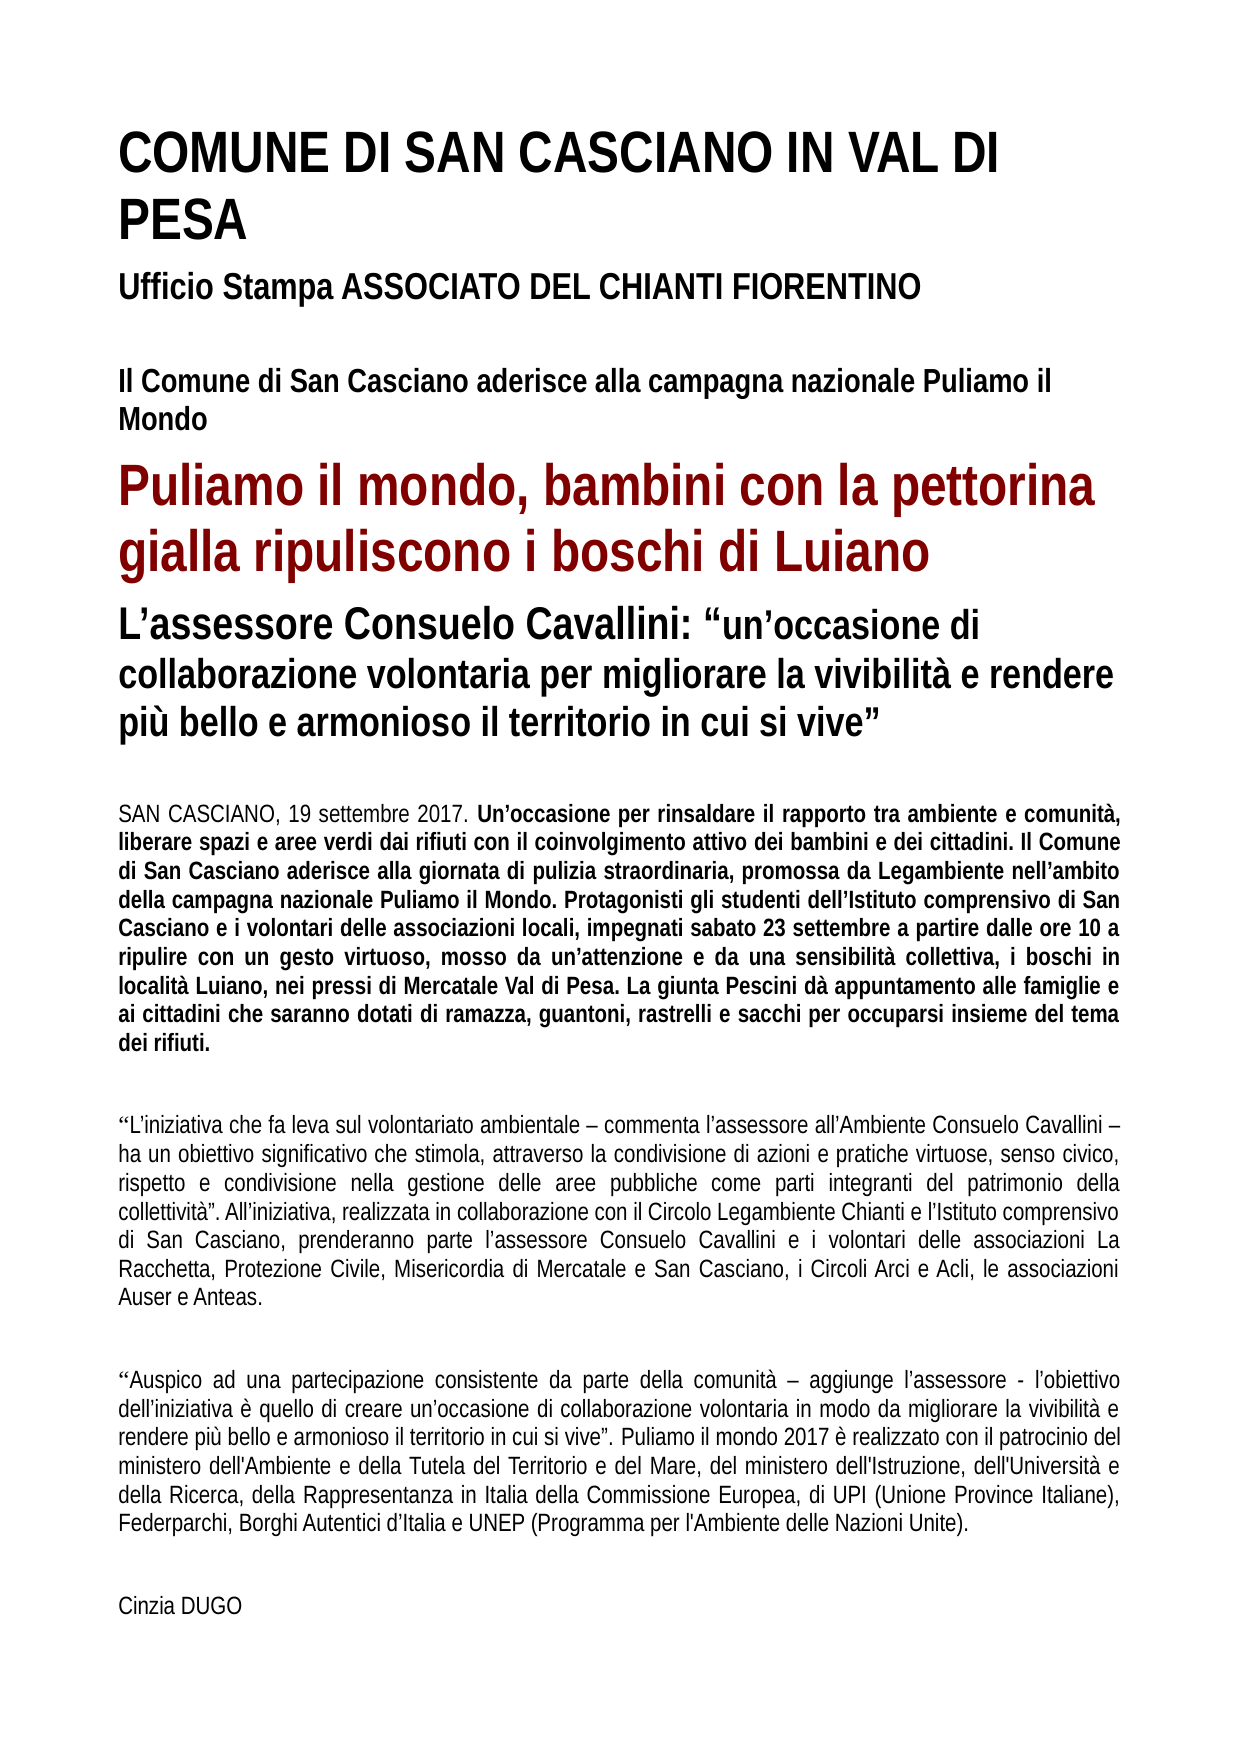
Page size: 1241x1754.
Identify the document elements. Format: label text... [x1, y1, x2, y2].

text “L’iniziativa che fa leva sul volontariato ambientale – commenta l’assessore all’Ambiente Consuelo Cavallini – ha un obiettivo significativo che stimola, attraverso la condivisione di azioni e pratiche virtuose, senso civico, rispetto e condivisione nella gestione delle aree pubbliche come parti integranti del patrimonio della collettività”. All’iniziativa, realizzata in collaborazione con il Circolo Legambiente Chianti e l’Istituto comprensivo di San Casciano, prenderanno parte l’assessore Consuelo Cavallini e i volontari delle associazioni La Racchetta, Protezione Civile, Misericordia di Mercatale e San Casciano, i Circoli Arci e Acli, le associazioni Auser e Anteas. [118, 1110, 1122, 1311]
text Ufficio Stampa ASSOCIATO DEL CHIANTI FIORENTINO [118, 264, 1122, 308]
text Il Comune di San Casciano aderisce alla campagna nazionale Puliamo il Mondo [118, 361, 1122, 438]
text Cinzia DUGO [118, 1591, 1122, 1619]
text SAN CASCIANO, 19 settembre 2017. Un’occasione per rinsaldare il rapporto tra ambiente e comunità, liberare spazi e aree verdi dai rifiuti con il coinvolgimento attivo dei bambini e dei cittadini. Il Comune di San Casciano aderisce alla giornata di pulizia straordinaria, promossa da Legambiente nell’ambito della campagna nazionale Puliamo il Mondo. Protagonisti gli studenti dell’Istituto comprensivo di San Casciano e i volontari delle associazioni locali, impegnati sabato 23 settembre a partire dalle ore 10 a ripulire con un gesto virtuoso, mosso da un’attenzione e da una sensibilità collettiva, i boschi in località Luiano, nei pressi di Mercatale Val di Pesa. La giunta Pescini dà appuntamento alle famiglie e ai cittadini che saranno dotati di ramazza, guantoni, rastrelli e sacchi per occuparsi insieme del tema dei rifiuti. [118, 799, 1122, 1057]
text Puliamo il mondo, bambini con la pettorina gialla ripuliscono i boschi di Luiano [118, 450, 1122, 584]
text L’assessore Consuelo Cavallini: “un’occasione di collaborazione volontaria per migliorare la vivibilità e rendere più bello e armonioso il territorio in cui si vive” [118, 597, 1122, 745]
text COMUNE DI SAN CASCIANO IN VAL DI PESA [118, 118, 1122, 252]
text “Auspico ad una partecipazione consistente da parte della comunità – aggiunge l’assessore - l’obiettivo dell’iniziativa è quello di creare un’occasione di collaborazione volontaria in modo da migliorare la vivibilità e rendere più bello e armonioso il territorio in cui si vive”. Puliamo il mondo 2017 è realizzato con il patrocinio del ministero dell'Ambiente e della Tutela del Territorio e del Mare, del ministero dell'Istruzione, dell'Università e della Ricerca, della Rappresentanza in Italia della Commissione Europea, di UPI (Unione Province Italiane), Federparchi, Borghi Autentici d’Italia e UNEP (Programma per l'Ambiente delle Nazioni Unite). [118, 1365, 1122, 1537]
